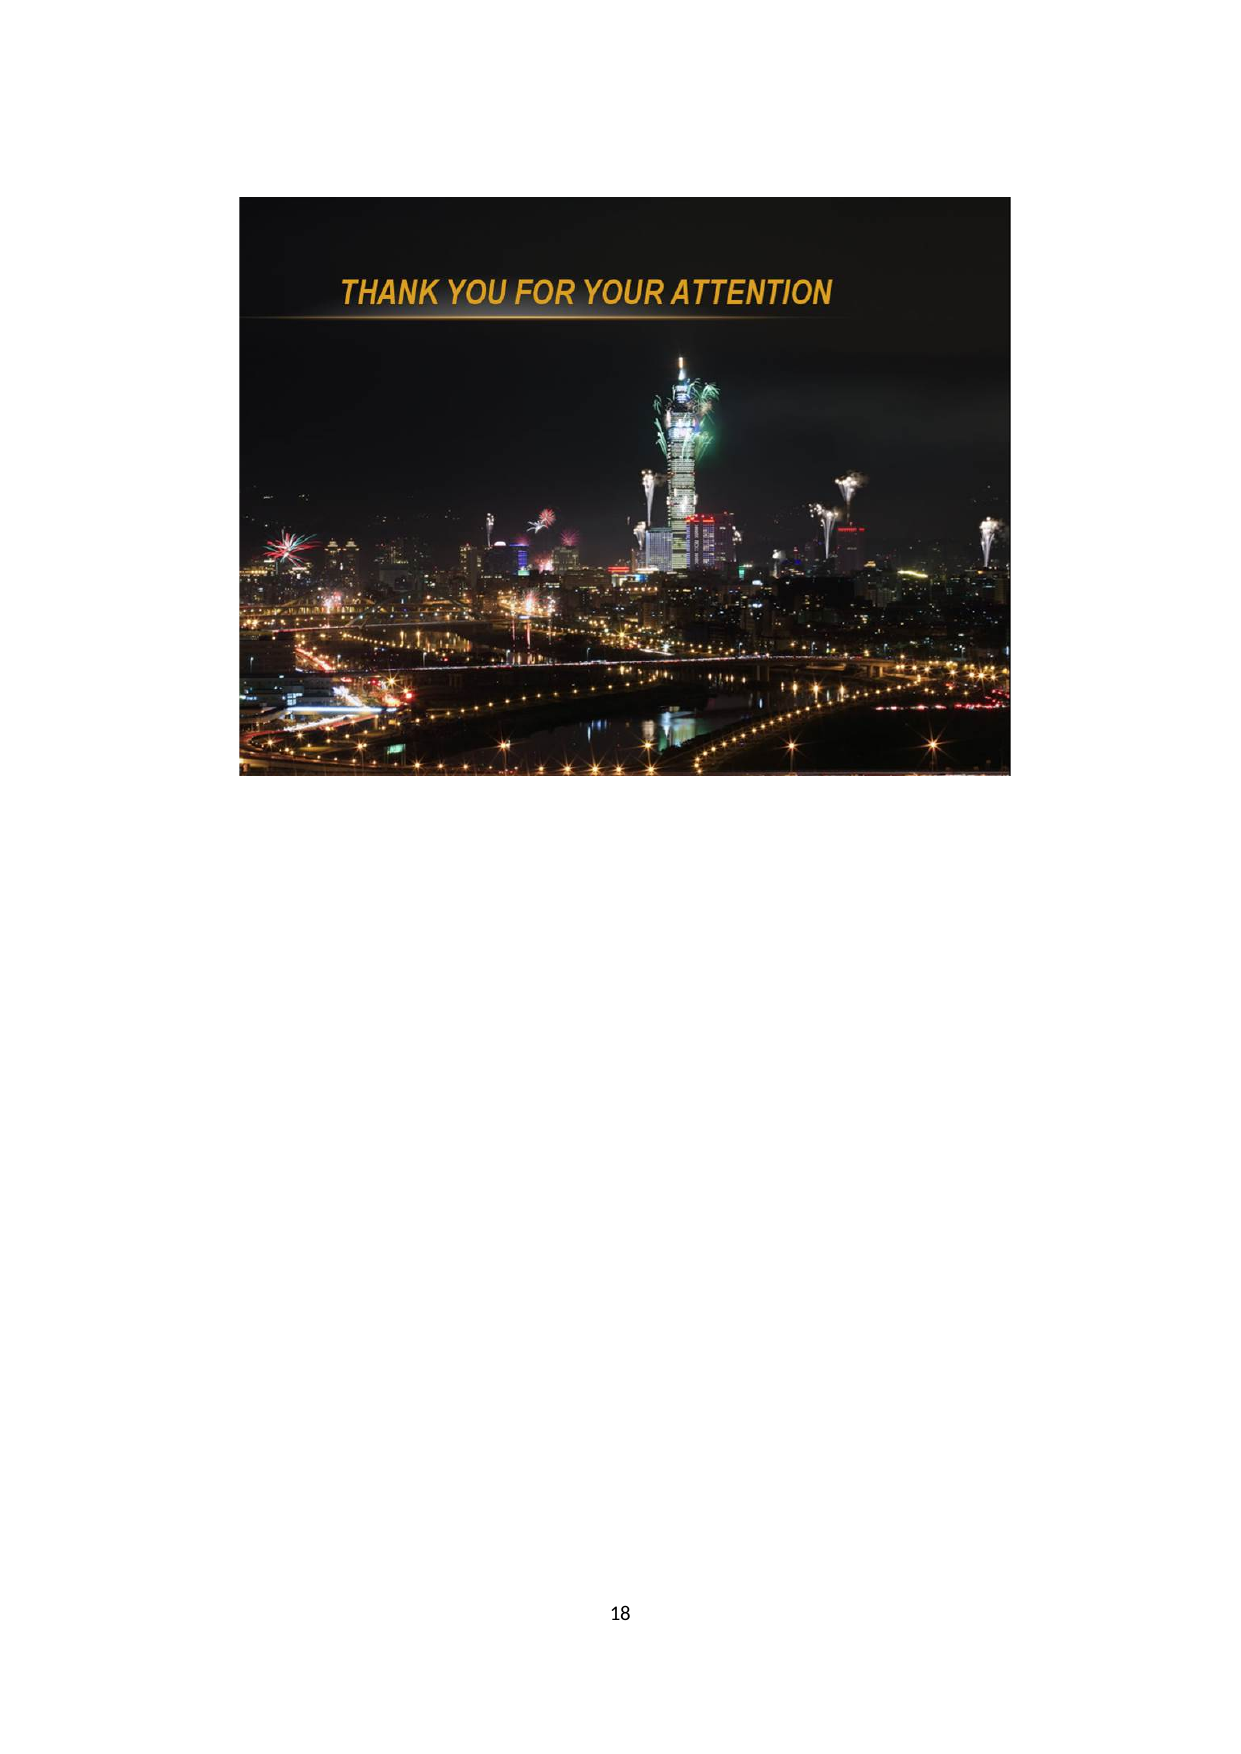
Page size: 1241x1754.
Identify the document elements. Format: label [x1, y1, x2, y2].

table_cell [145, 195, 1095, 844]
picture [239, 197, 1011, 776]
